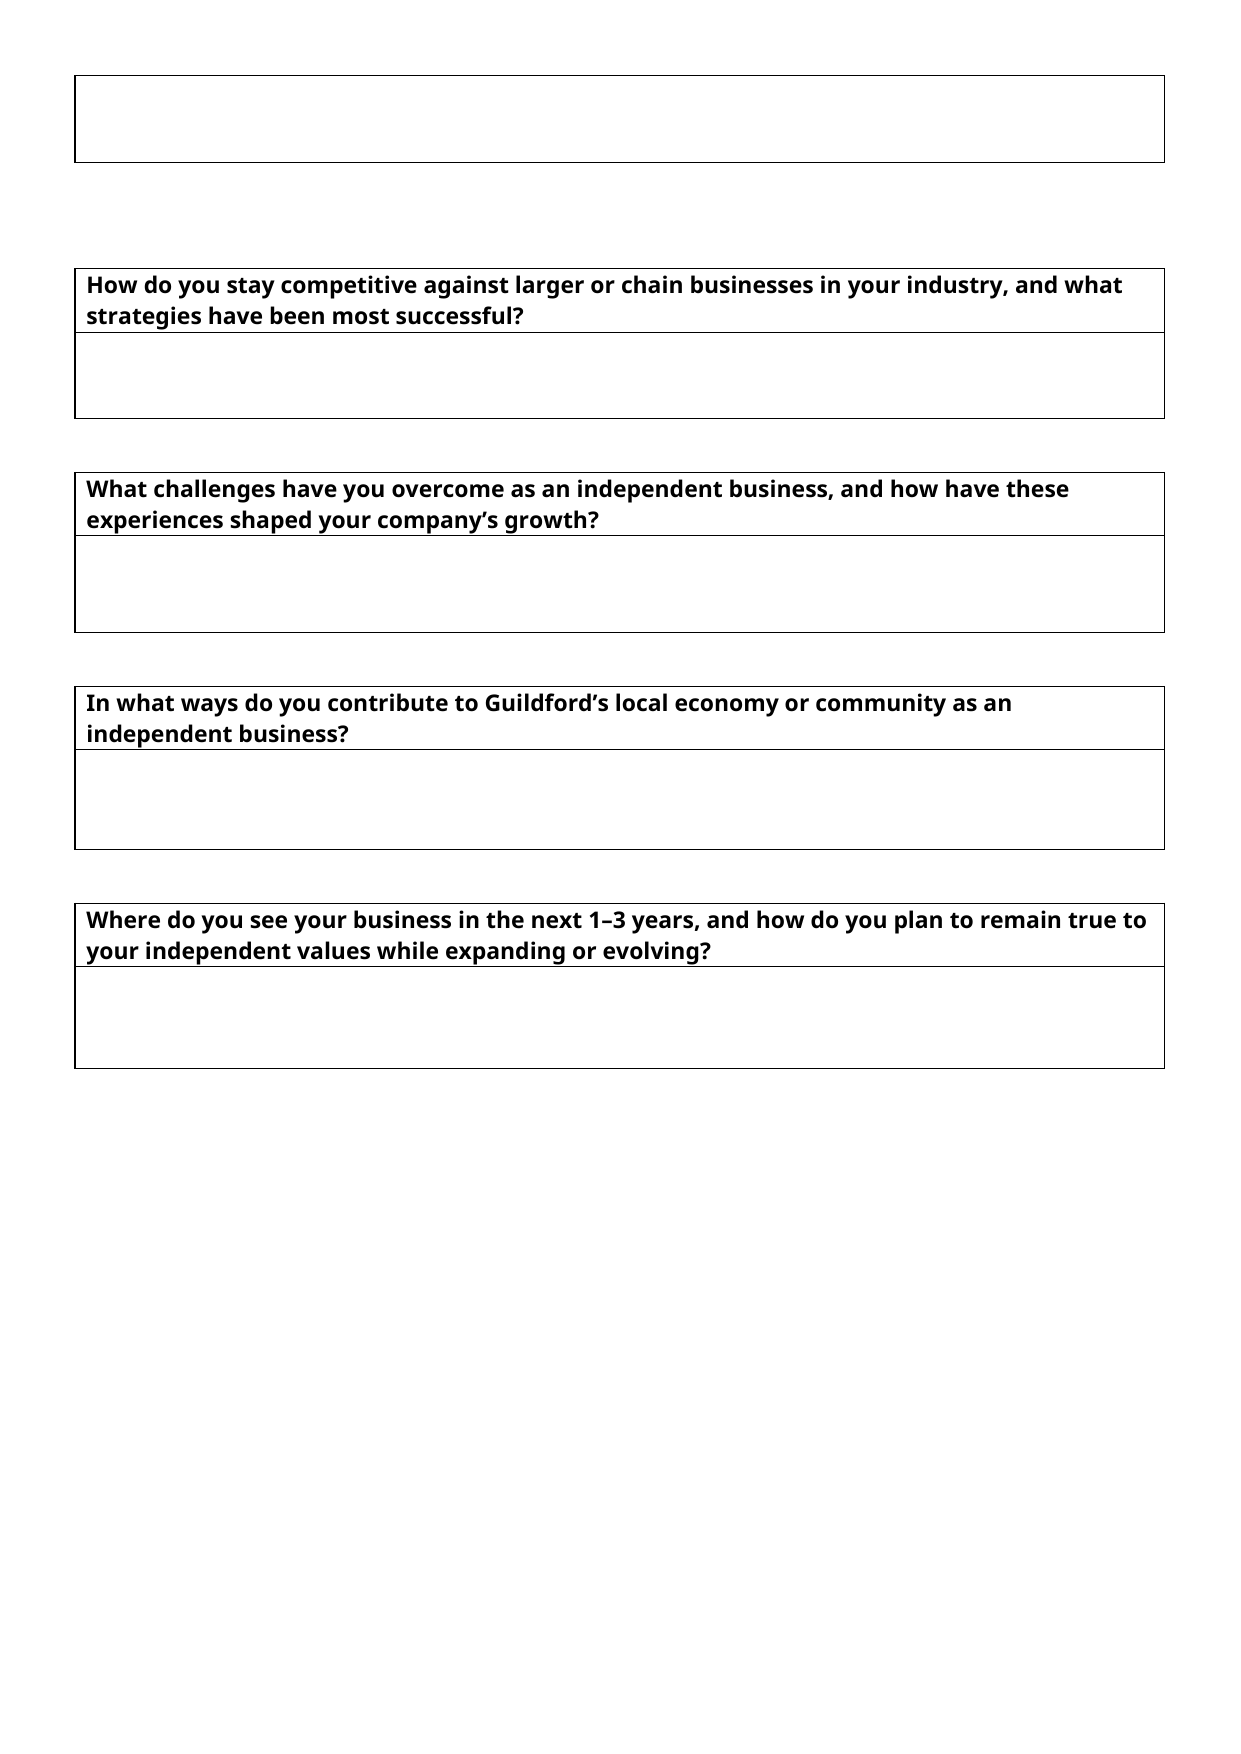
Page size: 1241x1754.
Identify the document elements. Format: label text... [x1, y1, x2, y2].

table_header What challenges have you overcome as an independent business, and how have these experiences shaped your company’s growth? [76, 473, 1164, 535]
table_header In what ways do you contribute to Guildford’s local economy or community as an independent business? [76, 687, 1164, 749]
table_header Where do you see your business in the next 1–3 years, and how do you plan to remain true to your independent values while expanding or evolving? [76, 904, 1164, 966]
table_cell [76, 333, 1164, 418]
table_cell [76, 967, 1164, 1068]
table_header How do you stay competitive against larger or chain businesses in your industry, and what strategies have been most successful? [76, 269, 1164, 332]
table_cell [76, 750, 1164, 849]
table_cell [76, 76, 1164, 162]
table_cell [76, 536, 1164, 632]
